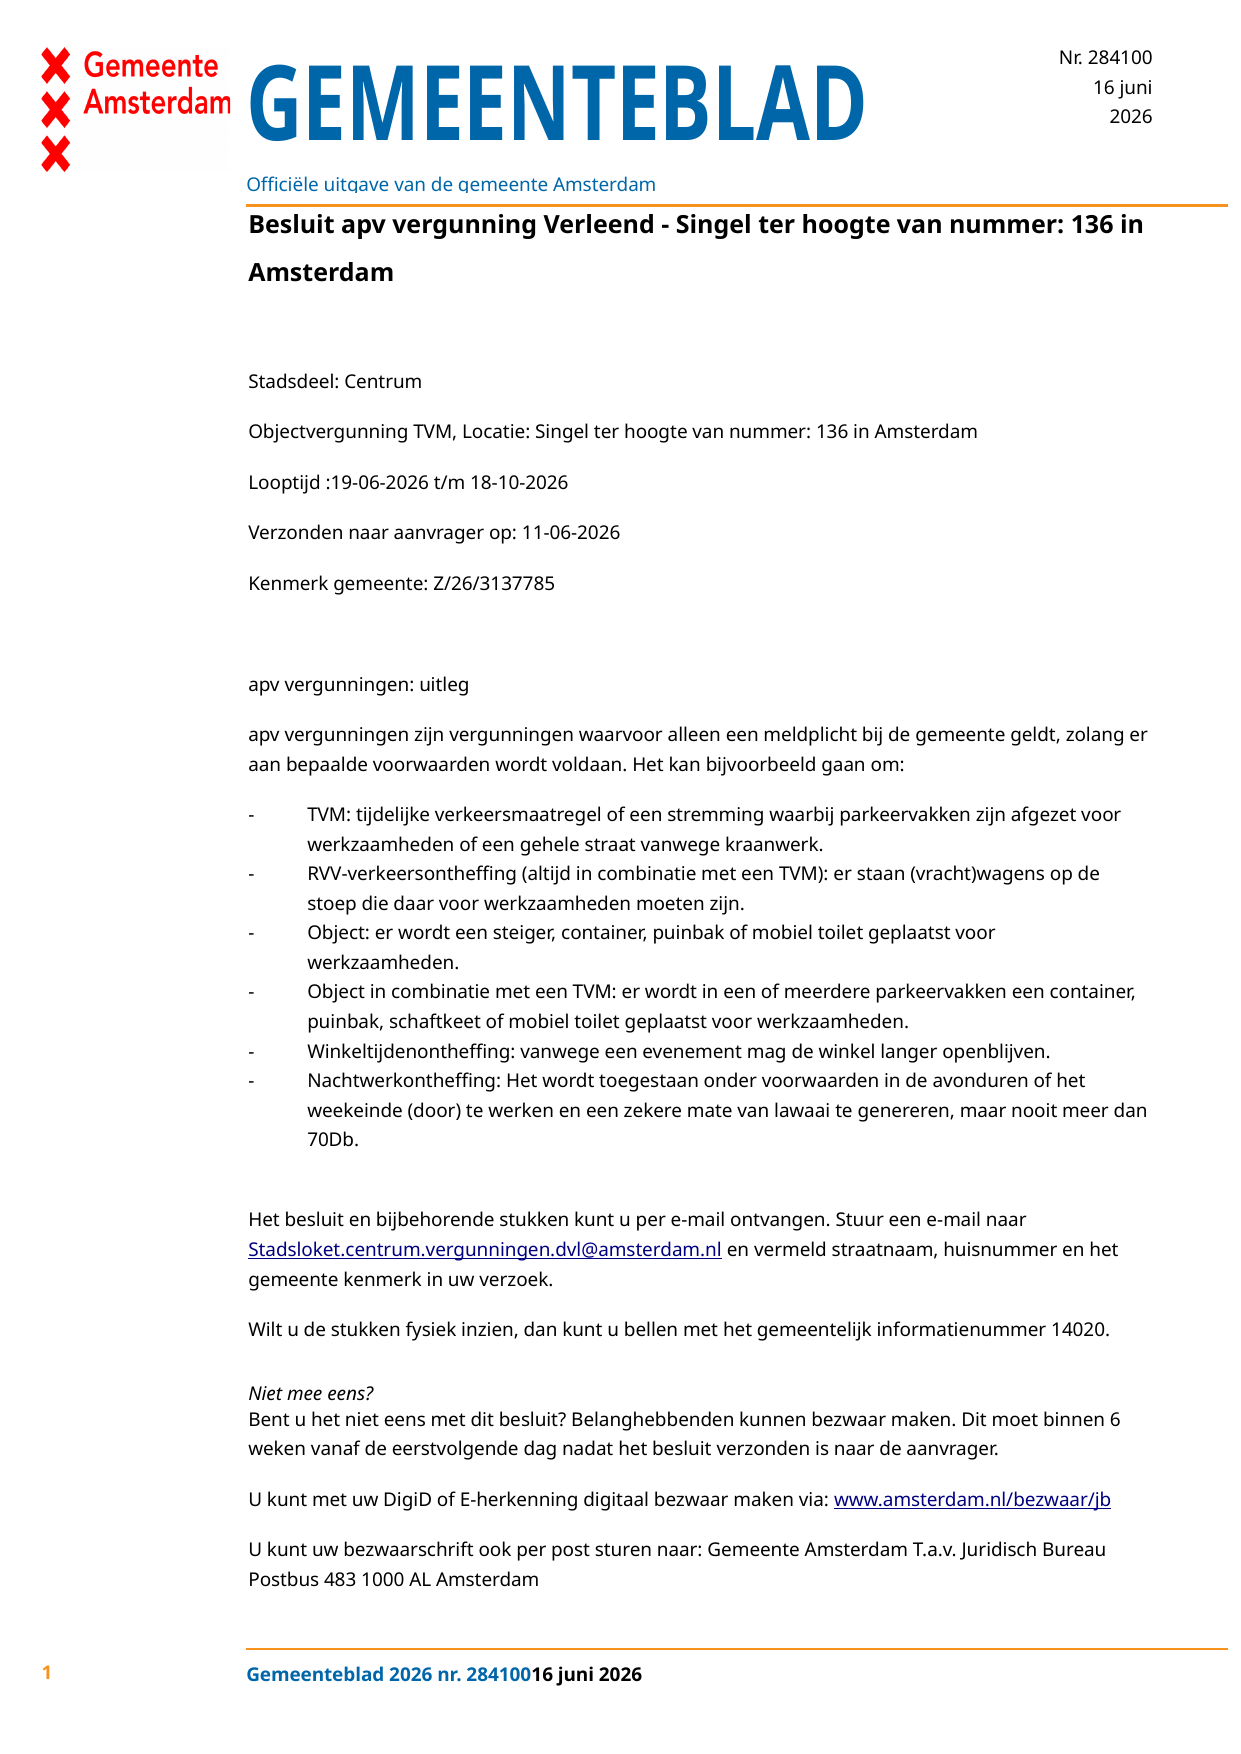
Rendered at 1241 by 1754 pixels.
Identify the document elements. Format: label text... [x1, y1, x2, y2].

text apv vergunningen zijn vergunningen waarvoor alleen een meldplicht bij de gemeente geldt, zolang er aan bepaalde voorwaarden wordt voldaan. Het kan bijvoorbeeld gaan om: [248, 721, 1152, 777]
text U kunt met uw DigiD of E-herkenning digitaal bezwaar maken via: www.amsterdam.nl/bezwaar/jb [248, 1486, 1152, 1512]
text U kunt uw bezwaarschrift ook per post sturen naar: Gemeente Amsterdam T.a.v. Juridisch Bureau Postbus 483 1000 AL Amsterdam [248, 1536, 1152, 1592]
picture [41, 47, 231, 172]
list Winkeltijdenontheffing: vanwege een evenement mag de winkel langer openblijven. [248, 1038, 1152, 1064]
text Verzonden naar aanvrager op: 11-06-2026 [248, 519, 1152, 545]
list RVV-verkeersontheffing (altijd in combinatie met een TVM): er staan (vracht)wagens op de stoep die daar voor werkzaamheden moeten zijn. [248, 860, 1152, 916]
text Besluit apv vergunning Verleend - Singel ter hoogte van nummer: 136 in Amsterdam [248, 207, 1152, 288]
text Stadsdeel: Centrum [248, 368, 1152, 394]
text Niet mee eens? [248, 1380, 1152, 1406]
list Nachtwerkontheffing: Het wordt toegestaan onder voorwaarden in de avonduren of het weekeinde (door) te werken en een zekere mate van lawaai te genereren, maar nooit meer dan 70Db. [248, 1067, 1152, 1152]
text Bent u het niet eens met dit besluit? Belanghebbenden kunnen bezwaar maken. Dit moet binnen 6 weken vanaf de eerstvolgende dag nadat het besluit verzonden is naar de aanvrager. [248, 1406, 1152, 1461]
text apv vergunningen: uitleg [248, 671, 1152, 697]
text Het besluit en bijbehorende stukken kunt u per e-mail ontvangen. Stuur een e-mail naar Stadsloket.centrum.vergunningen.dvl@amsterdam.nl en vermeld straatnaam, huisnummer en het gemeente kenmerk in uw verzoek. [248, 1207, 1152, 1292]
text Looptijd :19-06-2026 t/m 18-10-2026 [248, 469, 1152, 495]
list Object: er wordt een steiger, container, puinbak of mobiel toilet geplaatst voor werkzaamheden. [248, 919, 1152, 975]
text Kenmerk gemeente: Z/26/3137785 [248, 570, 1152, 596]
text Objectvergunning TVM, Locatie: Singel ter hoogte van nummer: 136 in Amsterdam [248, 419, 1152, 444]
list Object in combinatie met een TVM: er wordt in een of meerdere parkeervakken een container, puinbak, schaftkeet of mobiel toilet geplaatst voor werkzaamheden. [248, 979, 1152, 1034]
list TVM: tijdelijke verkeersmaatregel of een stremming waarbij parkeervakken zijn afgezet voor werkzaamheden of een gehele straat vanwege kraanwerk. [248, 801, 1152, 857]
text Wilt u de stukken fysiek inzien, dan kunt u bellen met het gemeentelijk informatienummer 14020. [248, 1316, 1152, 1342]
